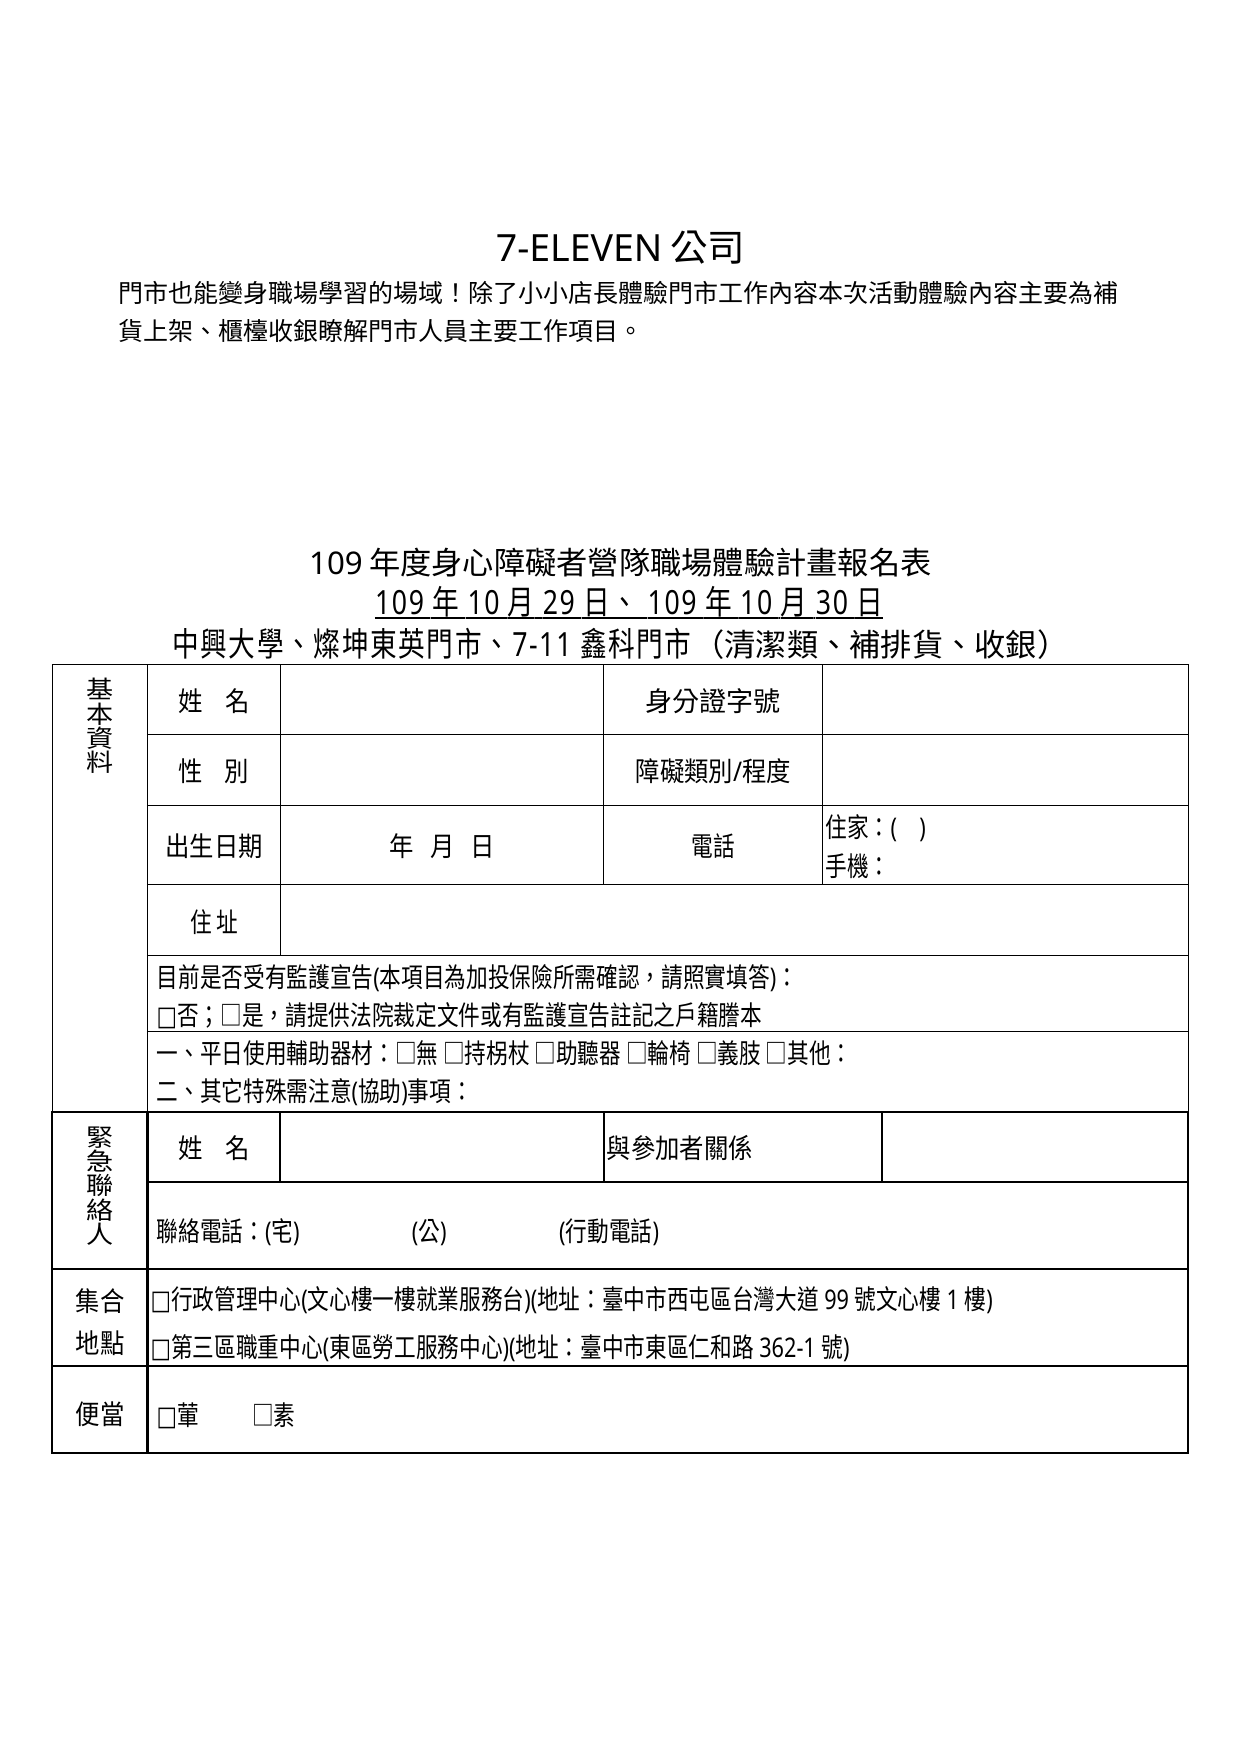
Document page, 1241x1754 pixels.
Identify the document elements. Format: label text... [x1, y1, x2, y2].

table_cell 年 月 日 [281, 806, 603, 884]
text 109年10月29日、 109年10月30日 [118, 581, 1122, 623]
text 7-ELEVEN公司 [118, 218, 1122, 273]
table_cell 出生日期 [148, 806, 280, 884]
table_cell [823, 735, 1188, 805]
table_cell [281, 1113, 603, 1181]
table_cell 住 址 [148, 885, 280, 955]
table_cell 集合 地點 [53, 1270, 146, 1365]
table_cell 障礙類別/程度 [604, 735, 822, 805]
table_cell 住家：( ) 手機： [823, 806, 1188, 884]
table_cell [281, 885, 1188, 955]
text 中興大學、燦坤東英門市、7-11鑫科門市（清潔類、補排貨、收銀） [118, 623, 1122, 664]
table_header 身分證字號 [604, 665, 822, 734]
table_cell [883, 1113, 1187, 1181]
table_cell 便當 [53, 1367, 146, 1452]
table_cell 性 別 [148, 735, 280, 805]
text 109年度身心障礙者營隊職場體驗計畫報名表 [118, 548, 1122, 581]
table_cell □行政管理中心(文心樓一樓就業服務台)(地址：臺中市西屯區台灣大道99號文心樓1樓) □第三區職重中心(東區勞工服務中心)(地址：臺中市東區仁和路362-1號) [149, 1270, 1187, 1365]
table_header 基本資料 [53, 665, 147, 1111]
table_cell [281, 735, 603, 805]
table_header [823, 665, 1188, 734]
table_cell 聯絡電話：(宅) (公) (行動電話) [149, 1183, 1187, 1268]
table_cell 電話 [604, 806, 822, 884]
table_header 姓 名 [148, 665, 280, 734]
table_cell 與參加者關係 [605, 1113, 881, 1181]
table_cell 目前是否受有監護宣告(本項目為加投保險所需確認，請照實填答)： □否；□是，請提供法院裁定文件或有監護宣告註記之戶籍謄本 [148, 956, 1188, 1031]
table_cell 緊急聯絡人 [53, 1113, 146, 1268]
text 門市也能變身職場學習的場域！除了小小店長體驗門市工作內容本次活動體驗內容主要為補貨上架、櫃檯收銀瞭解門市人員主要工作項目。 [118, 273, 1122, 348]
table_cell □葷 □素 [149, 1367, 1187, 1452]
table_cell 一、平日使用輔助器材：□無 □持柺杖 □助聽器 □輪椅 □義肢 □其他： 二、其它特殊需注意(協助)事項： [148, 1032, 1188, 1111]
table_cell 姓 名 [149, 1113, 279, 1181]
table_header [281, 665, 603, 734]
